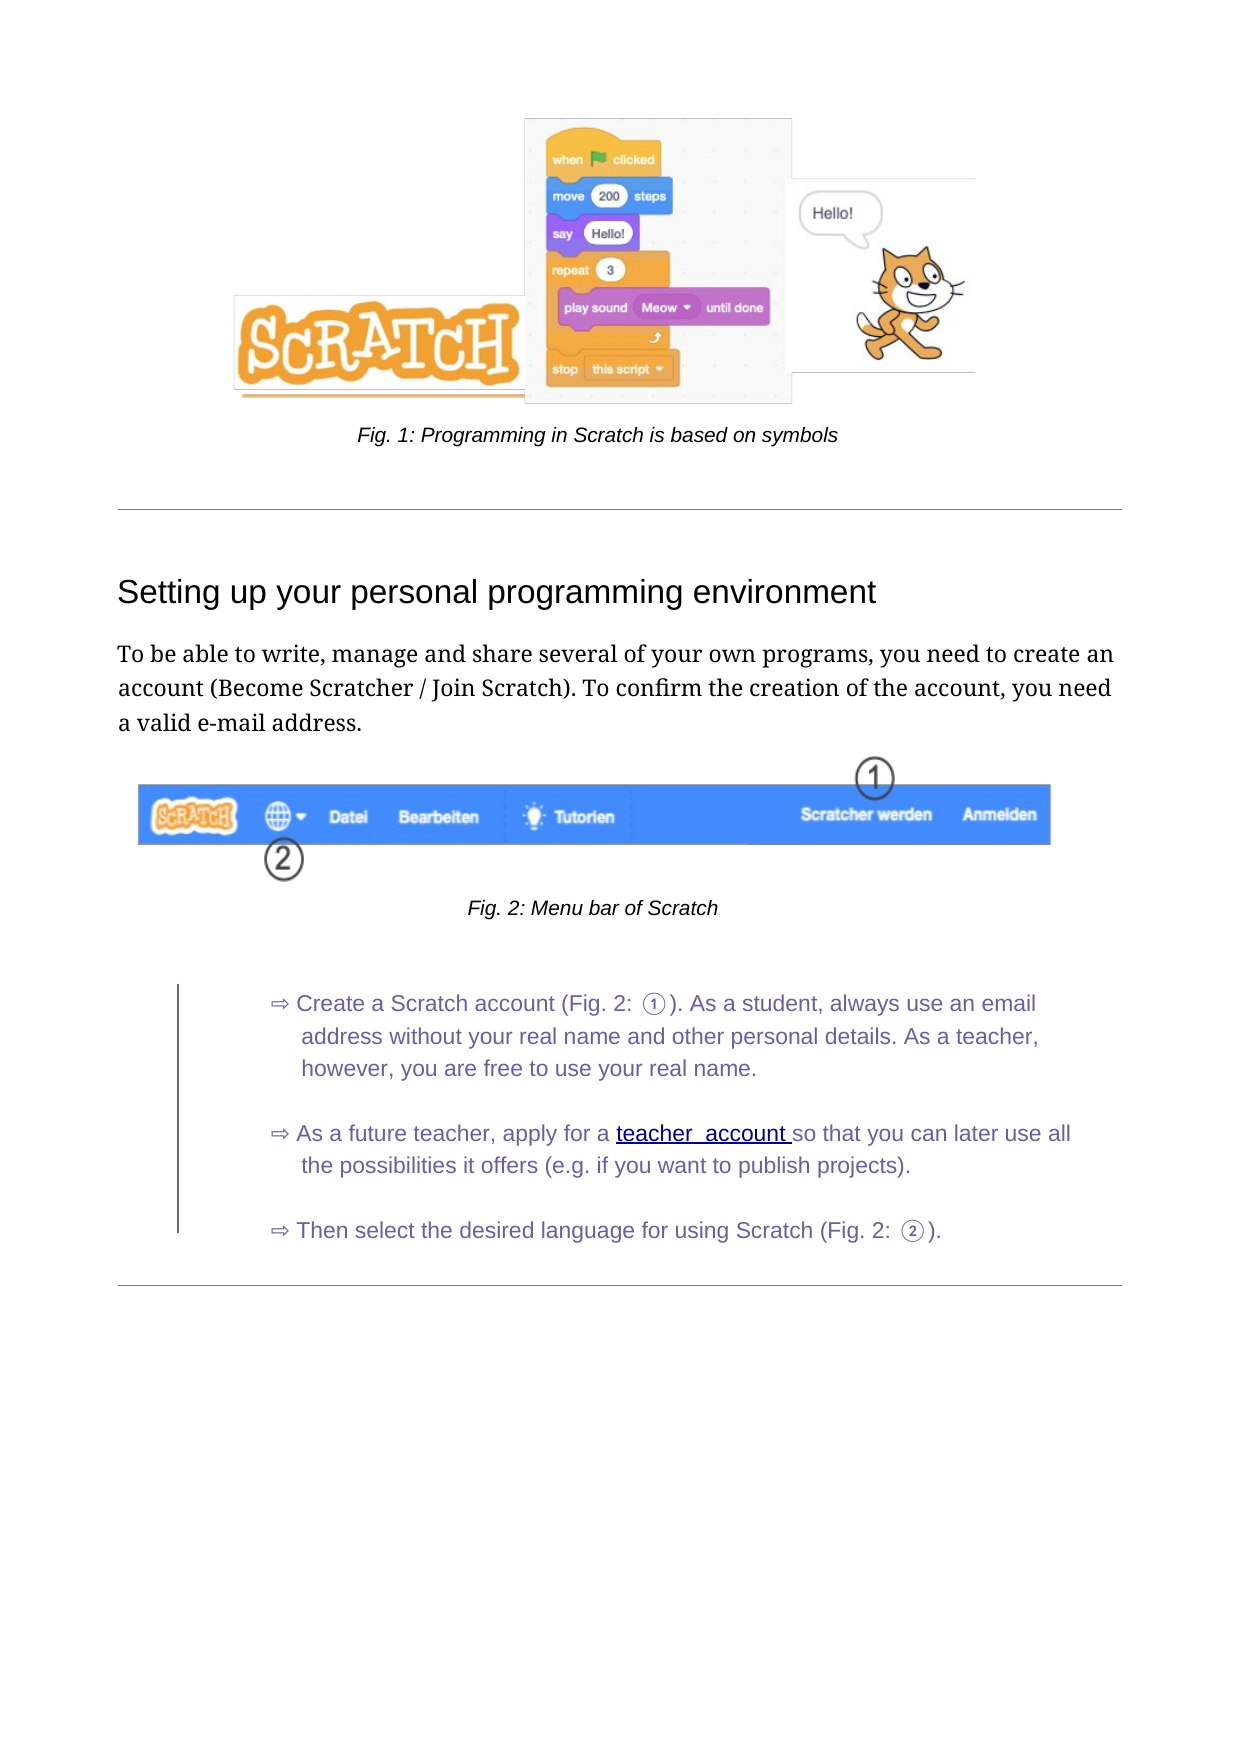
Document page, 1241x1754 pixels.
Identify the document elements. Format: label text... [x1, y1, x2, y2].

subtitle Setting up your personal programming environment [117, 572, 1122, 611]
picture [137, 756, 1052, 882]
text ⇨ Create a Scratch account (Fig. 2: ①). As a student, always use an email address without your real name and other personal details. As a teacher, however, you are free to use your real name. [190, 989, 1076, 1081]
text To be able to write, manage and share several of your own programs, you need to create an account (Become Scratcher / Join Scratch). To confirm the creation of the account, you need a valid e-mail address. [117, 637, 1122, 738]
text Fig. 1: Programming in Scratch is based on symbols [357, 423, 1122, 447]
text ⇨ Then select the desired language for using Scratch (Fig. 2: ②). [190, 1216, 1076, 1244]
picture [225, 113, 975, 409]
text Fig. 2: Menu bar of Scratch [327, 896, 861, 920]
text ⇨ As a future teacher, apply for a teacher account so that you can later use all the possibilities it offers (e.g. if you want to publish projects). [190, 1119, 1076, 1178]
